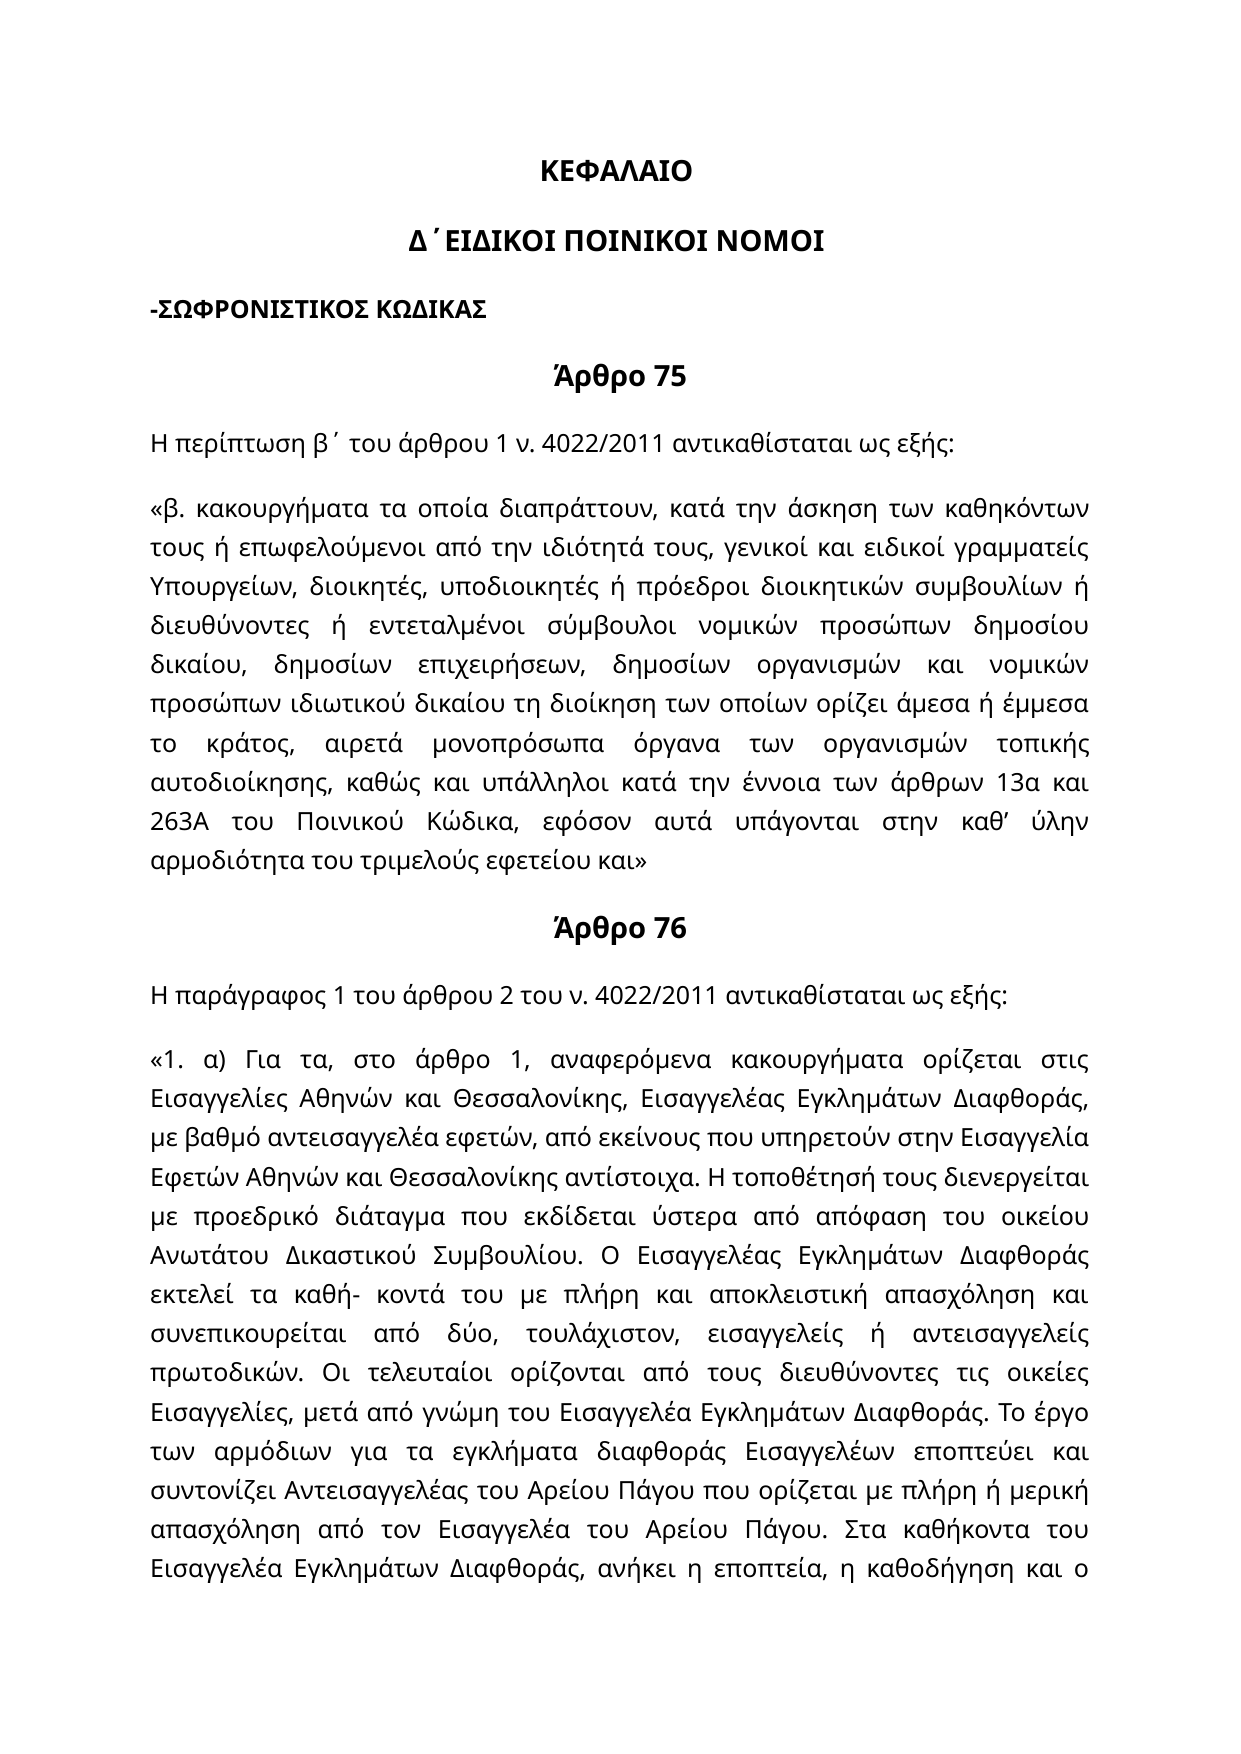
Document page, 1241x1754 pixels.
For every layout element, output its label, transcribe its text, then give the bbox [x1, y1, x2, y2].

text -ΣΩΦΡΟΝΙΣΤΙΚΟΣ ΚΩΔΙΚΑΣ [150, 291, 1090, 325]
text «β. κακουργήματα τα οποία διαπράττουν, κατά την άσκηση των καθηκόντων τους ή επωφελούμενοι από την ιδιότητά τους, γενικοί και ειδικοί γραμματείς Υπουργείων, διοικητές, υποδιοικητές ή πρόεδροι διοικητικών συμβουλίων ή διευθύνοντες ή εντεταλμένοι σύμβουλοι νομικών προσώπων δημοσίου δικαίου, δημοσίων επιχειρήσεων, δημοσίων οργανισμών και νομικών προσώπων ιδιωτικού δικαίου τη διοίκηση των οποίων ορίζει άμεσα ή έμμεσα το κράτος, αιρετά μονοπρόσωπα όργανα των οργανισμών τοπικής αυτοδιοίκησης, καθώς και υπάλληλοι κατά την έννοια των άρθρων 13α και 263Α του Ποινικού Κώδικα, εφόσον αυτά υπάγονται στην καθ’ ύλην αρμοδιότητα του τριμελούς εφετείου και» [150, 490, 1090, 877]
subtitle Δ΄ΕΙΔΙΚΟΙ ΠΟΙΝΙΚΟΙ ΝΟΜΟΙ [150, 221, 1090, 260]
subtitle ΚΕΦΑΛΑΙΟ [150, 150, 1090, 190]
text Η περίπτωση β΄ του άρθρου 1 ν. 4022/2011 αντικαθίσταται ως εξής: [150, 426, 1090, 460]
subtitle Άρθρο 75 [150, 355, 1090, 395]
text «1. α) Για τα, στο άρθρο 1, αναφερόμενα κακουργήματα ορίζεται στις Εισαγγελίες Αθηνών και Θεσσαλονίκης, Εισαγγελέας Εγκλημάτων Διαφθοράς, με βαθμό αντεισαγγελέα εφετών, από εκείνους που υπηρετούν στην Εισαγγελία Εφετών Αθηνών και Θεσσαλονίκης αντίστοιχα. Η τοποθέτησή τους διενεργείται με προεδρικό διάταγμα που εκδίδεται ύστερα από απόφαση του οικείου Ανωτάτου Δικαστικού Συμβουλίου. Ο Εισαγγελέας Εγκλημάτων Διαφθοράς εκτελεί τα καθή- κοντά του με πλήρη και αποκλειστική απασχόληση και συνεπικουρείται από δύο, τουλάχιστον, εισαγγελείς ή αντεισαγγελείς πρωτοδικών. Οι τελευταίοι ορίζονται από τους διευθύνοντες τις οικείες Εισαγγελίες, μετά από γνώμη του Εισαγγελέα Εγκλημάτων Διαφθοράς. Το έργο των αρμόδιων για τα εγκλήματα διαφθοράς Εισαγγελέων εποπτεύει και συντονίζει Αντεισαγγελέας του Αρείου Πάγου που ορίζεται με πλήρη ή μερική απασχόληση από τον Εισαγγελέα του Αρείου Πάγου. Στα καθήκοντα του Εισαγγελέα Εγκλημάτων Διαφθοράς, ανήκει η εποπτεία, η καθοδήγηση και ο [150, 1042, 1090, 1585]
text H παράγραφος 1 του άρθρου 2 του ν. 4022/2011 αντικαθίσταται ως εξής: [150, 977, 1090, 1012]
subtitle Άρθρο 76 [150, 907, 1090, 947]
